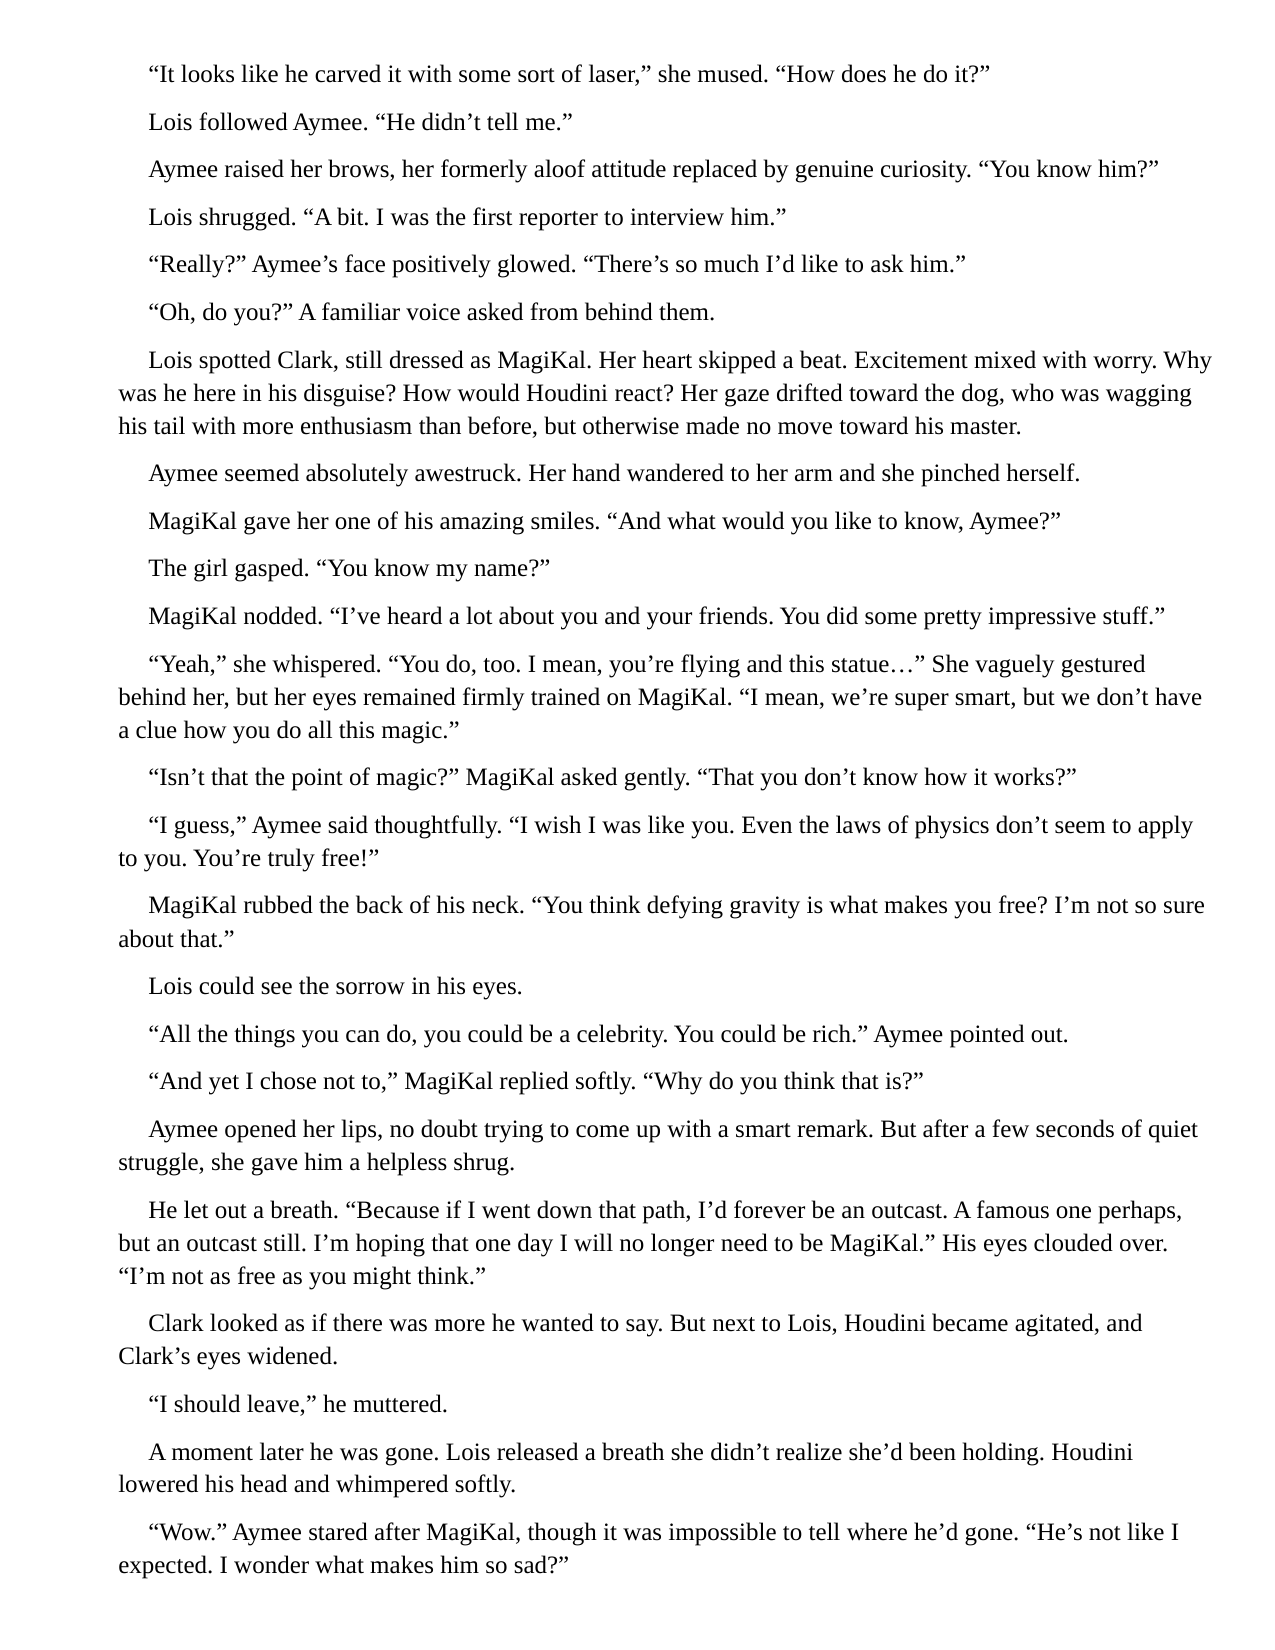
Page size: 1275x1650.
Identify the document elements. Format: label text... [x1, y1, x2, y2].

text “Really?” Aymee’s face positively glowed. “There’s so much I’d like to ask him.” [118, 249, 1216, 278]
text “I guess,” Aymee said thoughtfully. “I wish I was like you. Even the laws of physics don’t seem to apply to you. You’re truly free!” [118, 810, 1216, 872]
text Aymee seemed absolutely awestruck. Her hand wandered to her arm and she pinched herself. [118, 458, 1216, 487]
text Clark looked as if there was more he wanted to say. But next to Lois, Houdini became agitated, and Clark’s eyes widened. [118, 1308, 1216, 1370]
text The girl gasped. “You know my name?” [118, 553, 1216, 582]
text MagiKal rubbed the back of his neck. “You think defying gravity is what makes you free? I’m not so sure about that.” [118, 891, 1216, 952]
text MagiKal nodded. “I’ve heard a lot about you and your friends. You did some pretty impressive stuff.” [118, 601, 1216, 630]
text “Yeah,” she whispered. “You do, too. I mean, you’re flying and this statue…” She vaguely gestured behind her, but her eyes remained firmly trained on MagiKal. “I mean, we’re super smart, but we don’t have a clue how you do all this magic.” [118, 649, 1216, 743]
text “All the things you can do, you could be a celebrity. You could be rich.” Aymee pointed out. [118, 1019, 1216, 1048]
text “And yet I chose not to,” MagiKal replied softly. “Why do you think that is?” [118, 1066, 1216, 1095]
text Lois shrugged. “A bit. I was the first reporter to interview him.” [118, 202, 1216, 231]
text “I should leave,” he muttered. [118, 1389, 1216, 1418]
text Aymee opened her lips, no doubt trying to come up with a smart remark. But after a few seconds of quiet struggle, she gave him a helpless shrug. [118, 1114, 1216, 1176]
text MagiKal gave her one of his amazing smiles. “And what would you like to know, Aymee?” [118, 506, 1216, 535]
text “Oh, do you?” A familiar voice asked from behind them. [118, 297, 1216, 326]
text He let out a breath. “Because if I went down that path, I’d forever be an outcast. A famous one perhaps, but an outcast still. I’m hoping that one day I will no longer need to be MagiKal.” His eyes clouded over. “I’m not as free as you might think.” [118, 1195, 1216, 1289]
text Lois could see the sorrow in his eyes. [118, 971, 1216, 1000]
text “It looks like he carved it with some sort of laser,” she mused. “How does he do it?” [118, 59, 1216, 88]
text “Wow.” Aymee stared after MagiKal, though it was impossible to tell where he’d gone. “He’s not like I expected. I wonder what makes him so sad?” [118, 1517, 1216, 1579]
text Lois followed Aymee. “He didn’t tell me.” [118, 107, 1216, 135]
text A moment later he was gone. Lois released a breath she didn’t realize she’d been holding. Houdini lowered his head and whimpered softly. [118, 1437, 1216, 1498]
text Aymee raised her brows, her formerly aloof attitude replaced by genuine curiosity. “You know him?” [118, 154, 1216, 183]
text Lois spotted Clark, still dressed as MagiKal. Her heart skipped a beat. Excitement mixed with worry. Why was he here in his disguise? How would Houdini react? Her gaze drifted toward the dog, who was wagging his tail with more enthusiasm than before, but otherwise made no move toward his master. [118, 345, 1216, 439]
text “Isn’t that the point of magic?” MagiKal asked gently. “That you don’t know how it works?” [118, 762, 1216, 791]
